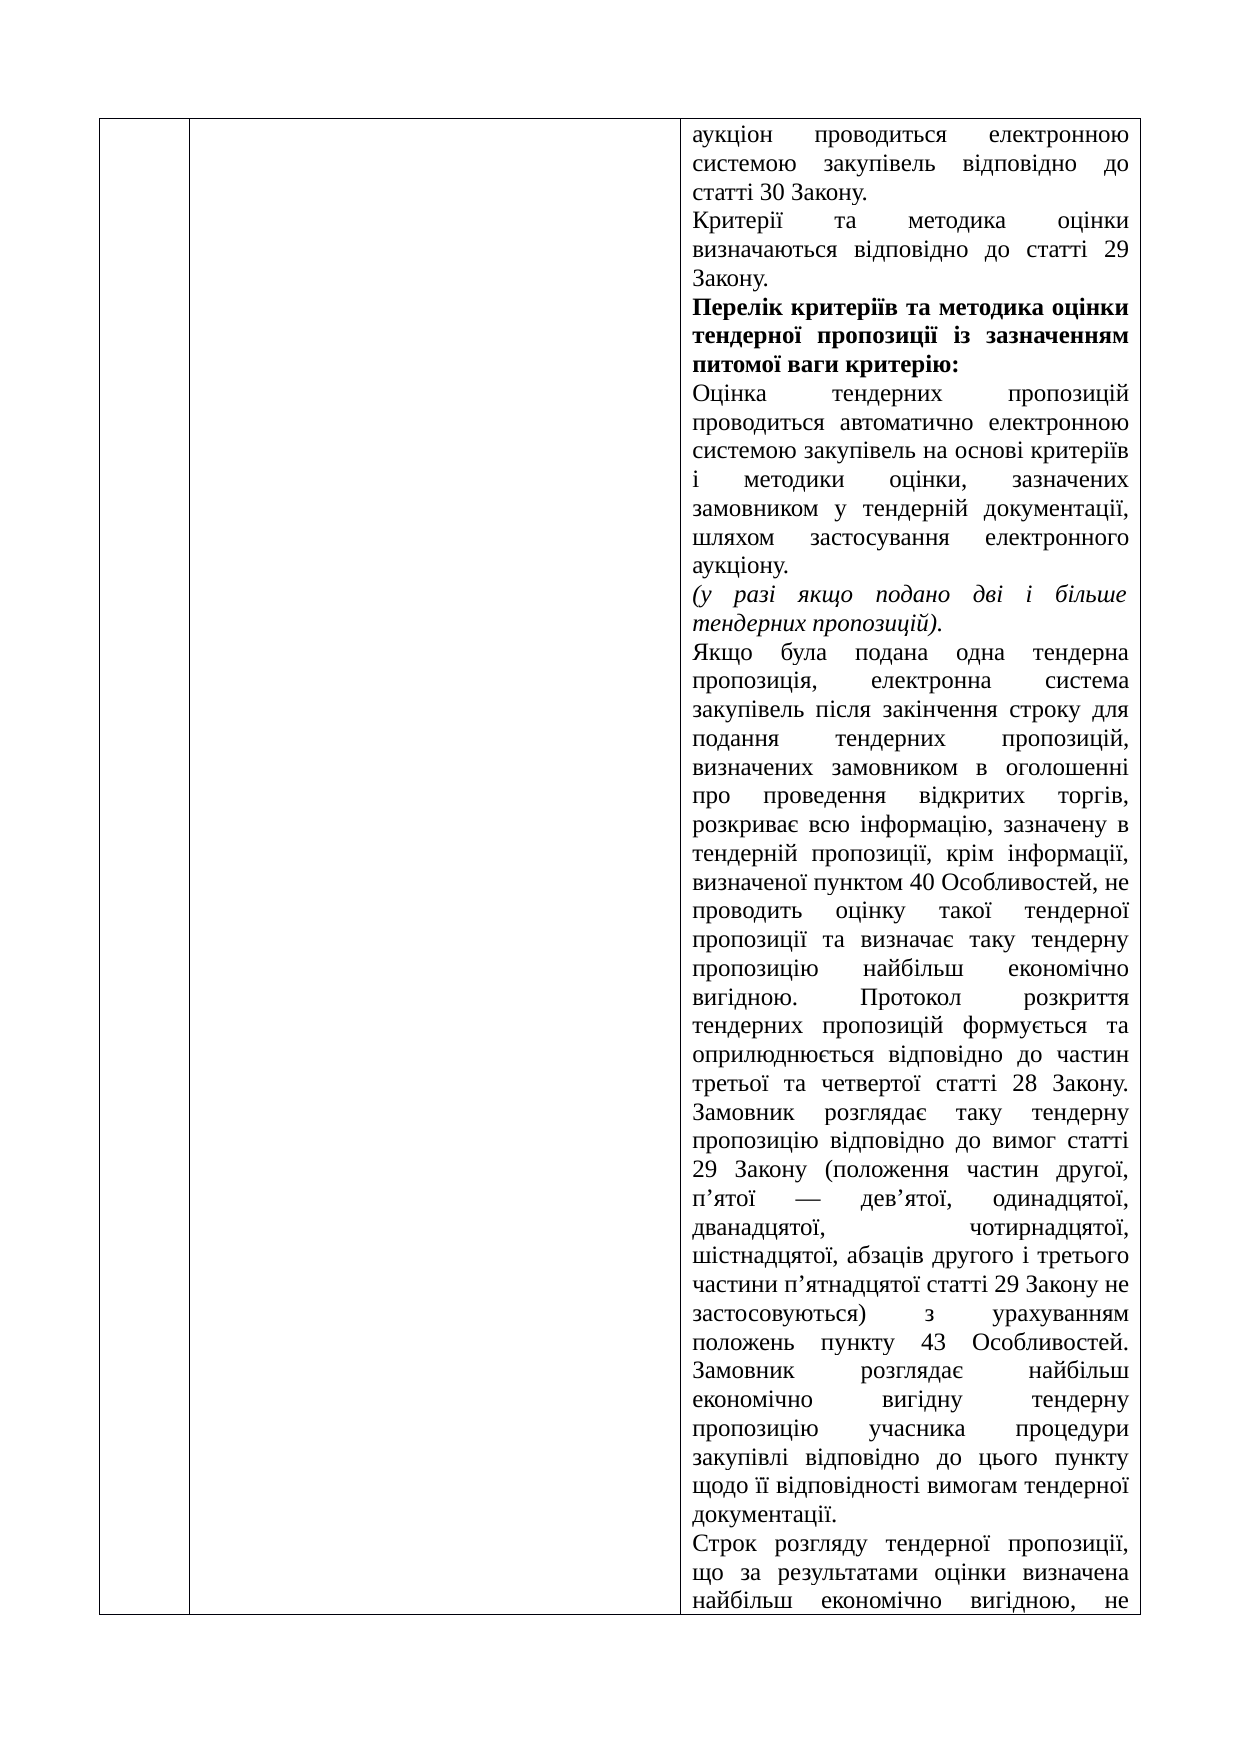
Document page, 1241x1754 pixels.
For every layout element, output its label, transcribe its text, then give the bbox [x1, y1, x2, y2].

table_cell [190, 119, 680, 1614]
table_cell аукціон проводиться електронною системою закупівель відповідно до статті 30 Закону. Критерії та методика оцінки визначаються відповідно до статті 29 Закону. Перелік критеріїв та методика оцінки тендерної пропозиції із зазначенням питомої ваги критерію: Оцінка тендерних пропозицій проводиться автоматично електронною системою закупівель на основі критеріїв і методики оцінки, зазначених замовником у тендерній документації, шляхом застосування електронного аукціону. (у разі якщо подано дві і більше тендерних пропозицій). Якщо була подана одна тендерна пропозиція, електронна система закупівель після закінчення строку для подання тендерних пропозицій, визначених замовником в оголошенні про проведення відкритих торгів, розкриває всю інформацію, зазначену в тендерній пропозиції, крім інформації, визначеної пунктом 40 Особливостей, не проводить оцінку такої тендерної пропозиції та визначає таку тендерну пропозицію найбільш економічно вигідною. Протокол розкриття тендерних пропозицій формується та оприлюднюється відповідно до частин третьої та четвертої статті 28 Закону. Замовник розглядає таку тендерну пропозицію відповідно до вимог статті 29 Закону (положення частин другої, п’ятої — дев’ятої, одинадцятої, дванадцятої, чотирнадцятої, шістнадцятої, абзаців другого і третього частини п’ятнадцятої статті 29 Закону не застосовуються) з урахуванням положень пункту 43 Особливостей. Замовник розглядає найбільш економічно вигідну тендерну пропозицію учасника процедури закупівлі відповідно до цього пункту щодо її відповідності вимогам тендерної документації. Строк розгляду тендерної пропозиції, що за результатами оцінки визначена найбільш економічно вигідною, не [681, 119, 1140, 1614]
table_cell [100, 119, 189, 1614]
